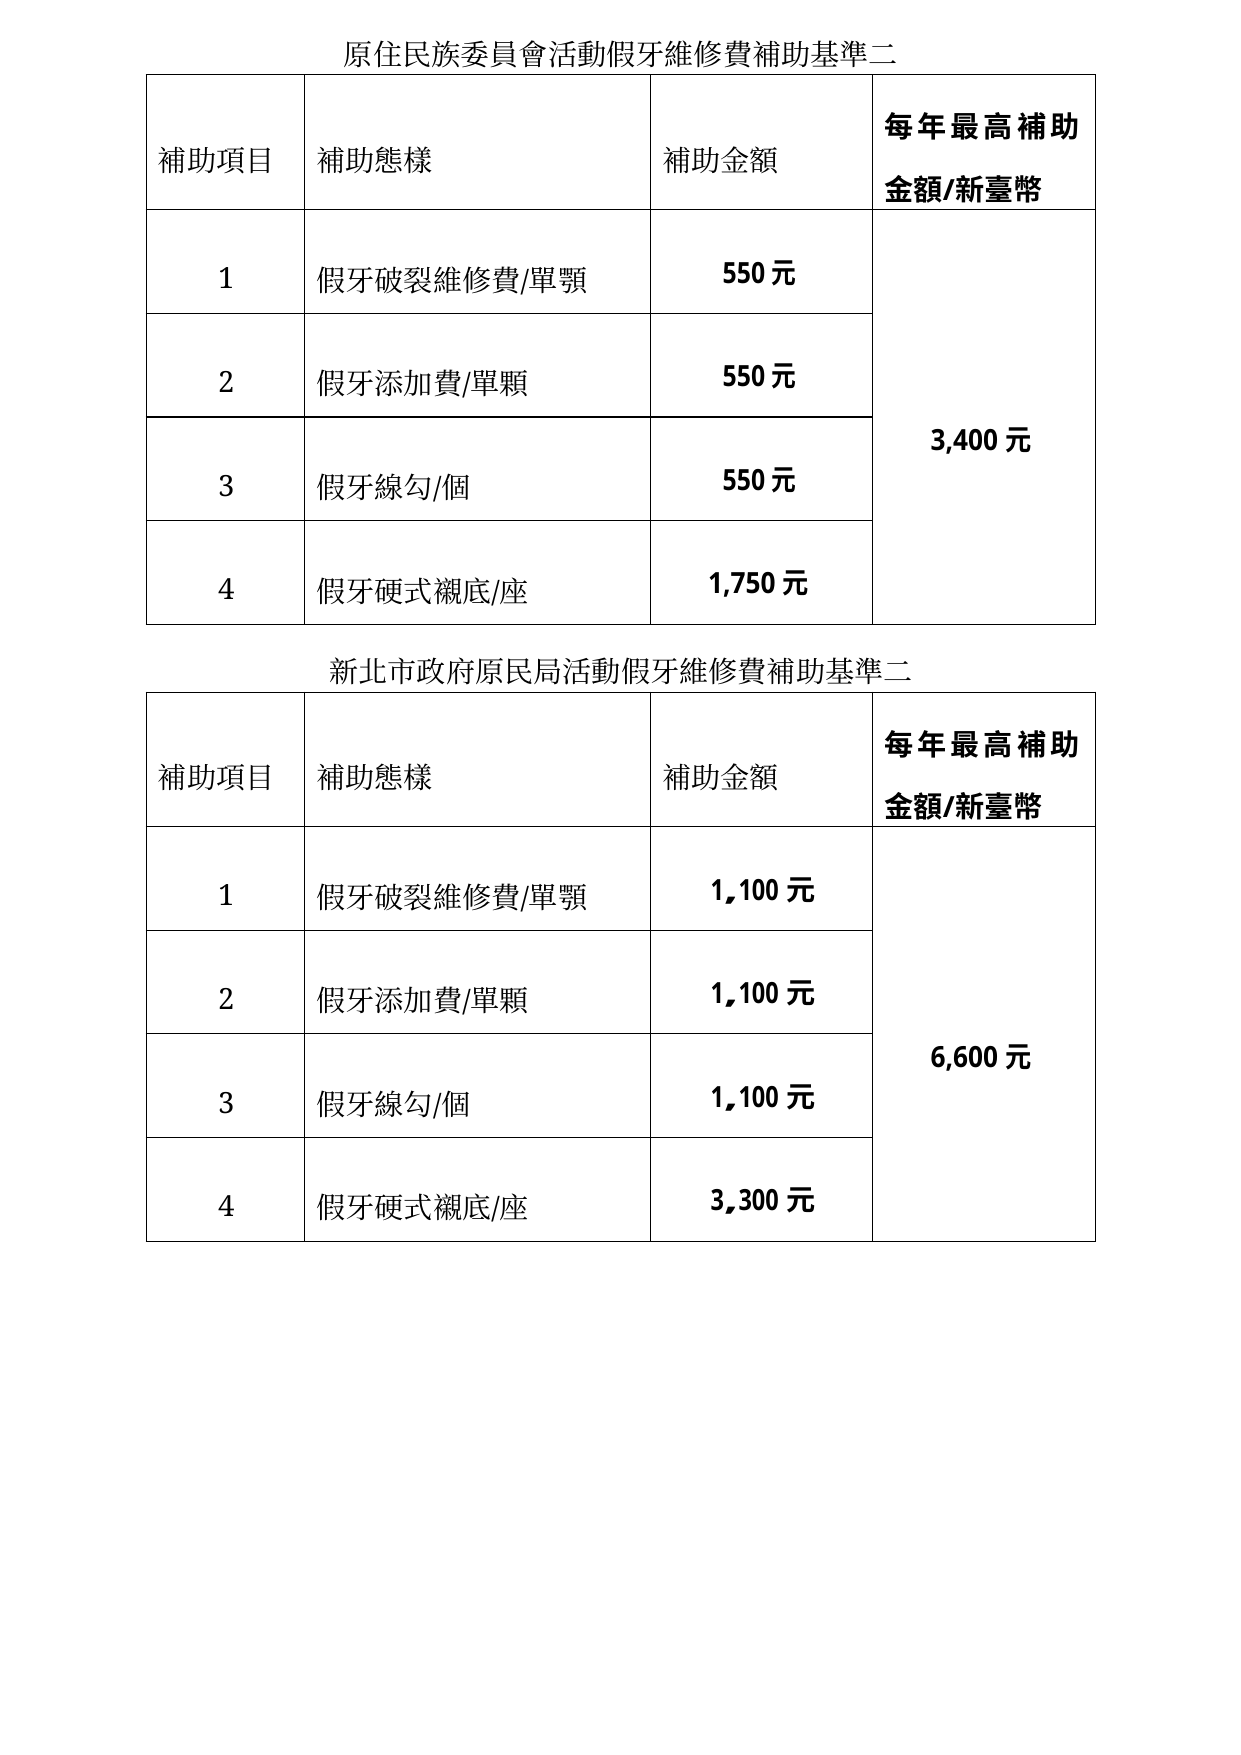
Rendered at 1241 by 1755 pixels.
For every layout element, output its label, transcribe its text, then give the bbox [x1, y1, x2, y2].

table_cell 1,100 元 [651, 1034, 872, 1137]
table_header 每年最高補助金額/新臺幣 [873, 75, 1095, 209]
text 原住民族委員會活動假牙維修費補助基準二 [224, 32, 1018, 73]
table_header 每年最高補助金額/新臺幣 [873, 693, 1095, 826]
table_cell 假牙硬式襯底/座 [305, 1138, 650, 1241]
table_cell 550 元 [651, 210, 872, 313]
table_cell 假牙添加費/單顆 [305, 314, 650, 416]
table_header 補助金額 [651, 693, 872, 826]
table_cell 假牙線勾/個 [305, 418, 650, 520]
table_header 補助金額 [651, 75, 872, 209]
table_cell 4 [147, 1138, 304, 1241]
table_cell 4 [147, 521, 304, 623]
table_cell 3 [147, 1034, 304, 1137]
table_cell 2 [147, 314, 304, 416]
table_cell 1 [147, 827, 304, 930]
table_cell 550 元 [651, 418, 872, 520]
table_cell 2 [147, 931, 304, 1033]
table_header 補助項目 [147, 693, 304, 826]
text 新北市政府原民局活動假牙維修費補助基準二 [224, 649, 1018, 691]
table_cell 假牙線勾/個 [305, 1034, 650, 1137]
table_cell 假牙添加費/單顆 [305, 931, 650, 1033]
table_cell 假牙硬式襯底/座 [305, 521, 650, 623]
table_cell 1 [147, 210, 304, 313]
table_cell 6,600 元 [873, 827, 1095, 1241]
table_cell 1,100 元 [651, 827, 872, 930]
table_header 補助態樣 [305, 693, 650, 826]
table_cell 3,400 元 [873, 210, 1095, 623]
table_cell 假牙破裂維修費/單顎 [305, 210, 650, 313]
table_cell 1,100 元 [651, 931, 872, 1033]
table_cell 3,300 元 [651, 1138, 872, 1241]
table_header 補助項目 [147, 75, 304, 209]
table_cell 550 元 [651, 314, 872, 416]
table_cell 3 [147, 418, 304, 520]
table_cell 1,750 元 [651, 521, 872, 623]
table_header 補助態樣 [305, 75, 650, 209]
table_cell 假牙破裂維修費/單顎 [305, 827, 650, 930]
